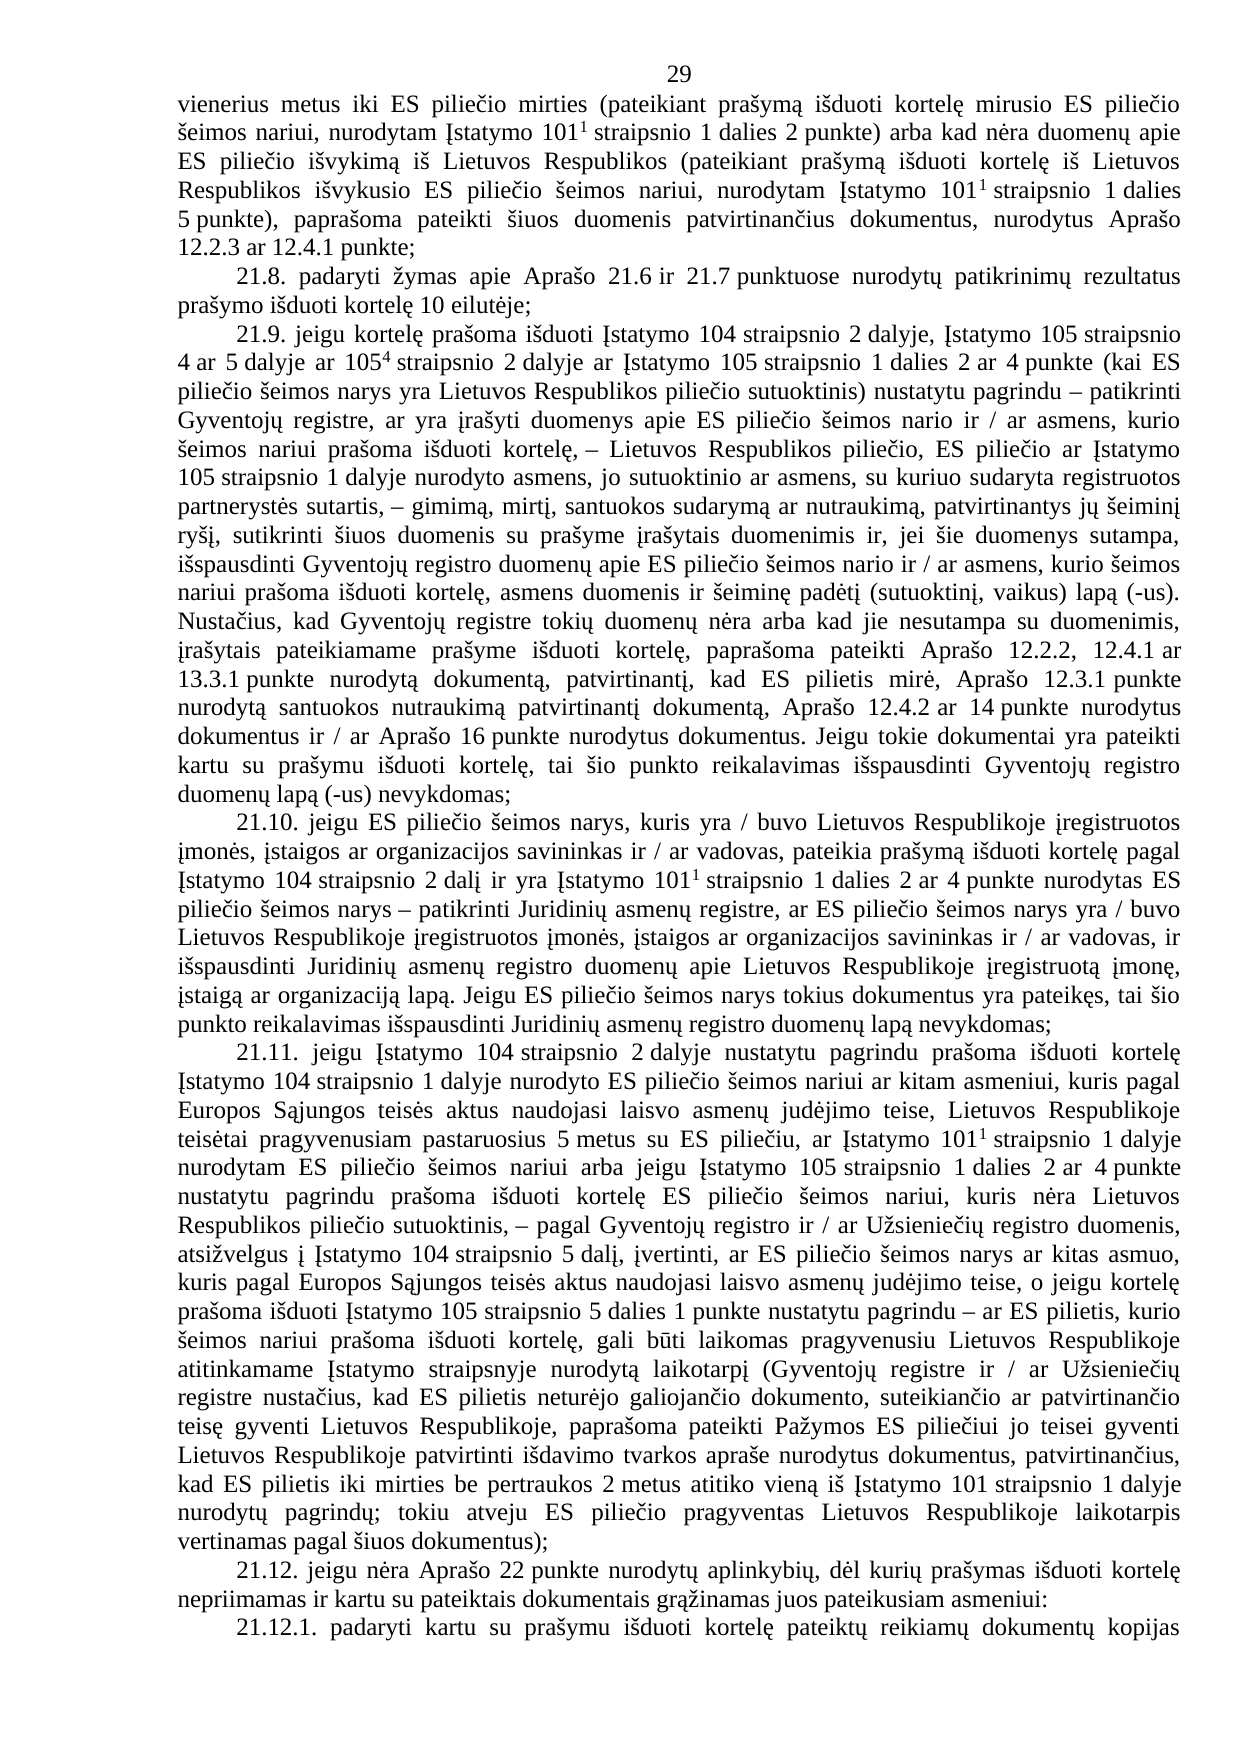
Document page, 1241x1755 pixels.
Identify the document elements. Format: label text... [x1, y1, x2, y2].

text 21.8. padaryti žymas apie Aprašo 21.6 ir 21.7 punktuose nurodytų patikrinimų rezultatus prašymo išduoti kortelę 10 eilutėje; [177, 261, 1181, 319]
text 21.12.1. padaryti kartu su prašymu išduoti kortelę pateiktų reikiamų dokumentų kopijas [177, 1612, 1181, 1641]
text 21.9. jeigu kortelę prašoma išduoti Įstatymo 104 straipsnio 2 dalyje, Įstatymo 105 straipsnio 4 ar 5 dalyje ar 1054 straipsnio 2 dalyje ar Įstatymo 105 straipsnio 1 dalies 2 ar 4 punkte (kai ES piliečio šeimos narys yra Lietuvos Respublikos piliečio sutuoktinis) nustatytu pagrindu – patikrinti Gyventojų registre, ar yra įrašyti duomenys apie ES piliečio šeimos nario ir / ar asmens, kurio šeimos nariui prašoma išduoti kortelę, – Lietuvos Respublikos piliečio, ES piliečio ar Įstatymo 105 straipsnio 1 dalyje nurodyto asmens, jo sutuoktinio ar asmens, su kuriuo sudaryta registruotos partnerystės sutartis, – gimimą, mirtį, santuokos sudarymą ar nutraukimą, patvirtinantys jų šeiminį ryšį, sutikrinti šiuos duomenis su prašyme įrašytais duomenimis ir, jei šie duomenys sutampa, išspausdinti Gyventojų registro duomenų apie ES piliečio šeimos nario ir / ar asmens, kurio šeimos nariui prašoma išduoti kortelę, asmens duomenis ir šeiminę padėtį (sutuoktinį, vaikus) lapą (-us). Nustačius, kad Gyventojų registre tokių duomenų nėra arba kad jie nesutampa su duomenimis, įrašytais pateikiamame prašyme išduoti kortelę, paprašoma pateikti Aprašo 12.2.2, 12.4.1 ar 13.3.1 punkte nurodytą dokumentą, patvirtinantį, kad ES pilietis mirė, Aprašo 12.3.1 punkte nurodytą santuokos nutraukimą patvirtinantį dokumentą, Aprašo 12.4.2 ar 14 punkte nurodytus dokumentus ir / ar Aprašo 16 punkte nurodytus dokumentus. Jeigu tokie dokumentai yra pateikti kartu su prašymu išduoti kortelę, tai šio punkto reikalavimas išspausdinti Gyventojų registro duomenų lapą (-us) nevykdomas; [177, 319, 1181, 807]
text 21.10. jeigu ES piliečio šeimos narys, kuris yra / buvo Lietuvos Respublikoje įregistruotos įmonės, įstaigos ar organizacijos savininkas ir / ar vadovas, pateikia prašymą išduoti kortelę pagal Įstatymo 104 straipsnio 2 dalį ir yra Įstatymo 1011 straipsnio 1 dalies 2 ar 4 punkte nurodytas ES piliečio šeimos narys – patikrinti Juridinių asmenų registre, ar ES piliečio šeimos narys yra / buvo Lietuvos Respublikoje įregistruotos įmonės, įstaigos ar organizacijos savininkas ir / ar vadovas, ir išspausdinti Juridinių asmenų registro duomenų apie Lietuvos Respublikoje įregistruotą įmonę, įstaigą ar organizaciją lapą. Jeigu ES piliečio šeimos narys tokius dokumentus yra pateikęs, tai šio punkto reikalavimas išspausdinti Juridinių asmenų registro duomenų lapą nevykdomas; [177, 807, 1181, 1037]
text 21.12. jeigu nėra Aprašo 22 punkte nurodytų aplinkybių, dėl kurių prašymas išduoti kortelę nepriimamas ir kartu su pateiktais dokumentais grąžinamas juos pateikusiam asmeniui: [177, 1555, 1181, 1612]
text vienerius metus iki ES piliečio mirties (pateikiant prašymą išduoti kortelę mirusio ES piliečio šeimos nariui, nurodytam Įstatymo 1011 straipsnio 1 dalies 2 punkte) arba kad nėra duomenų apie ES piliečio išvykimą iš Lietuvos Respublikos (pateikiant prašymą išduoti kortelę iš Lietuvos Respublikos išvykusio ES piliečio šeimos nariui, nurodytam Įstatymo 1011 straipsnio 1 dalies 5 punkte), paprašoma pateikti šiuos duomenis patvirtinančius dokumentus, nurodytus Aprašo 12.2.3 ar 12.4.1 punkte; [177, 89, 1181, 261]
text 21.11. jeigu Įstatymo 104 straipsnio 2 dalyje nustatytu pagrindu prašoma išduoti kortelę Įstatymo 104 straipsnio 1 dalyje nurodyto ES piliečio šeimos nariui ar kitam asmeniui, kuris pagal Europos Sąjungos teisės aktus naudojasi laisvo asmenų judėjimo teise, Lietuvos Respublikoje teisėtai pragyvenusiam pastaruosius 5 metus su ES piliečiu, ar Įstatymo 1011 straipsnio 1 dalyje nurodytam ES piliečio šeimos nariui arba jeigu Įstatymo 105 straipsnio 1 dalies 2 ar 4 punkte nustatytu pagrindu prašoma išduoti kortelę ES piliečio šeimos nariui, kuris nėra Lietuvos Respublikos piliečio sutuoktinis, – pagal Gyventojų registro ir / ar Užsieniečių registro duomenis, atsižvelgus į Įstatymo 104 straipsnio 5 dalį, įvertinti, ar ES piliečio šeimos narys ar kitas asmuo, kuris pagal Europos Sąjungos teisės aktus naudojasi laisvo asmenų judėjimo teise, o jeigu kortelę prašoma išduoti Įstatymo 105 straipsnio 5 dalies 1 punkte nustatytu pagrindu – ar ES pilietis, kurio šeimos nariui prašoma išduoti kortelę, gali būti laikomas pragyvenusiu Lietuvos Respublikoje atitinkamame Įstatymo straipsnyje nurodytą laikotarpį (Gyventojų registre ir / ar Užsieniečių registre nustačius, kad ES pilietis neturėjo galiojančio dokumento, suteikiančio ar patvirtinančio teisę gyventi Lietuvos Respublikoje, paprašoma pateikti Pažymos ES piliečiui jo teisei gyventi Lietuvos Respublikoje patvirtinti išdavimo tvarkos apraše nurodytus dokumentus, patvirtinančius, kad ES pilietis iki mirties be pertraukos 2 metus atitiko vieną iš Įstatymo 101 straipsnio 1 dalyje nurodytų pagrindų; tokiu atveju ES piliečio pragyventas Lietuvos Respublikoje laikotarpis vertinamas pagal šiuos dokumentus); [177, 1037, 1181, 1555]
